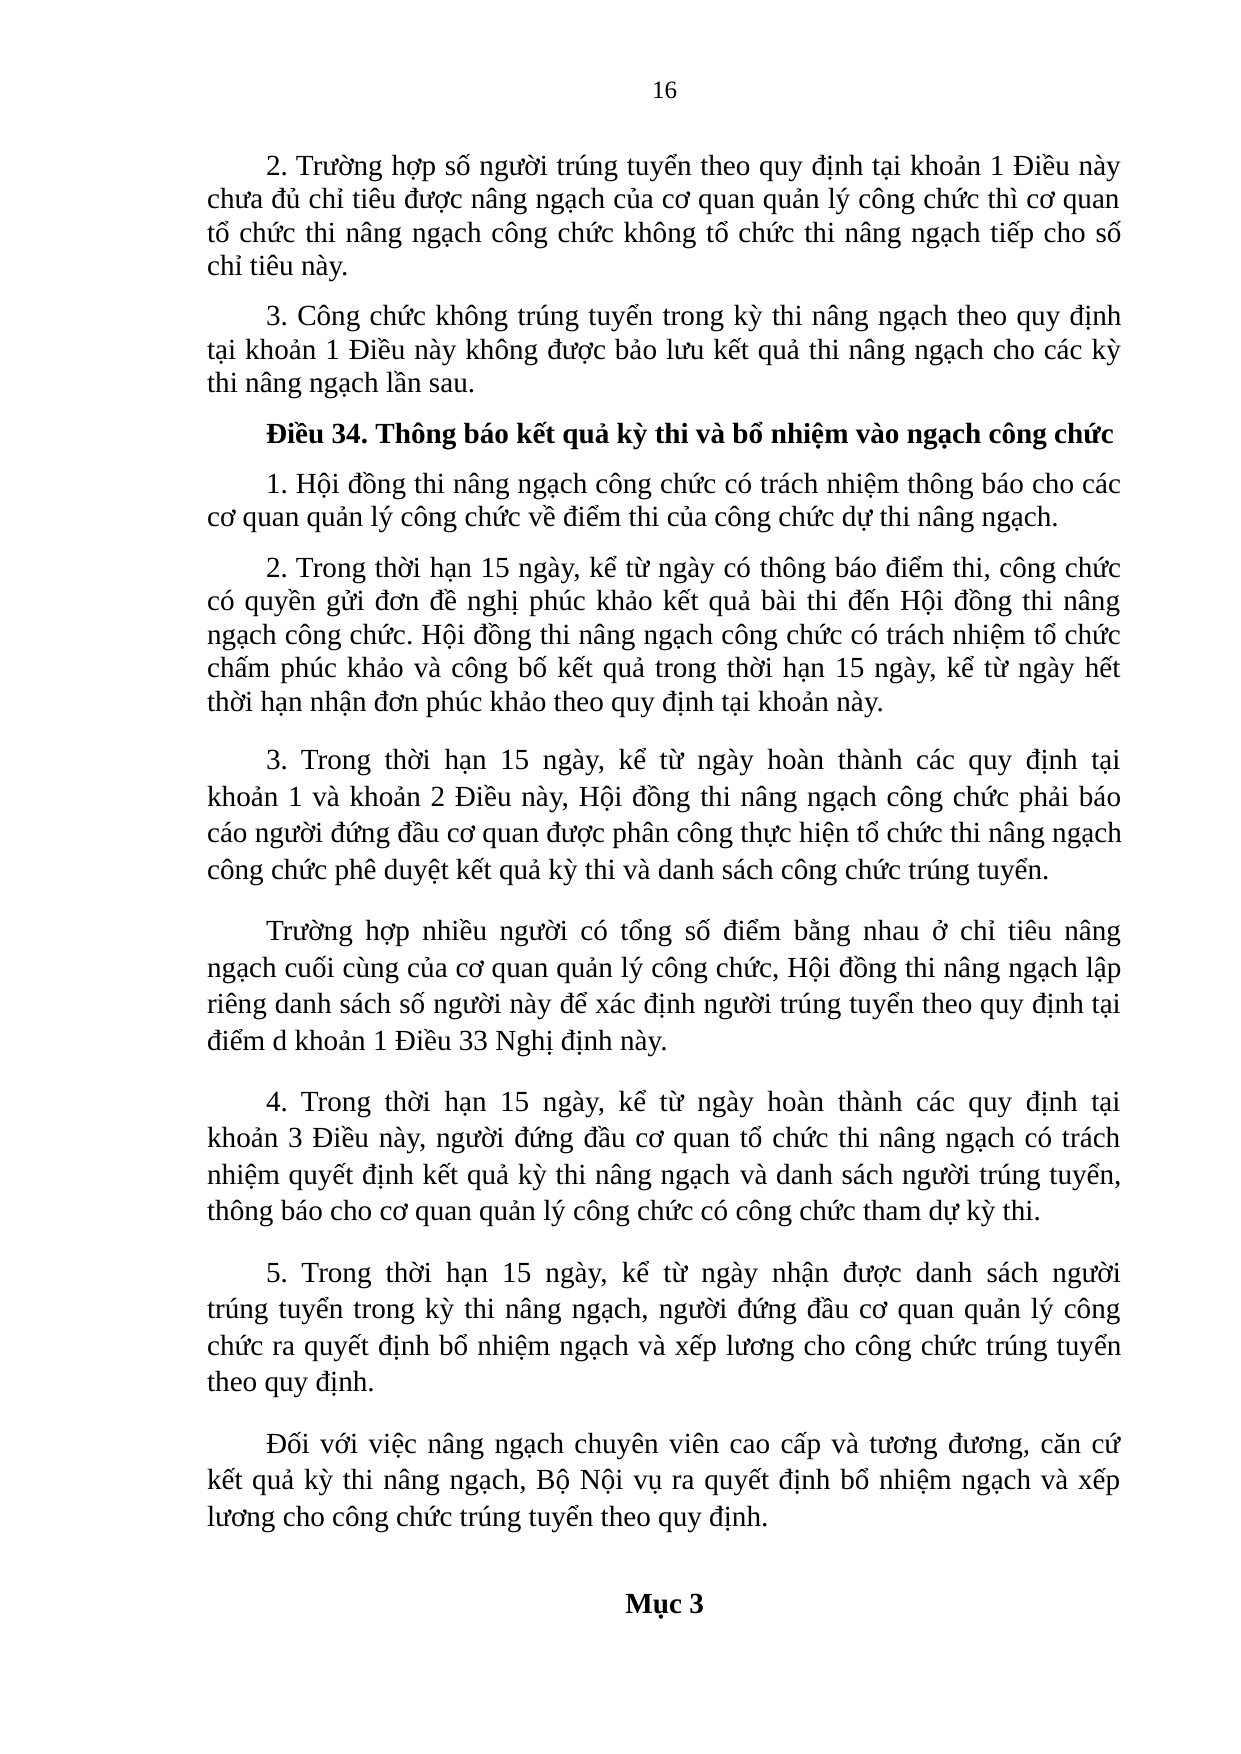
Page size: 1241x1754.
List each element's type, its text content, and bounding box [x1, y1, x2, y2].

text 2. Trong thời hạn 15 ngày, kể từ ngày có thông báo điểm thi, công chức có quyền gửi đơn đề nghị phúc khảo kết quả bài thi đến Hội đồng thi nâng ngạch công chức. Hội đồng thi nâng ngạch công chức có trách nhiệm tổ chức chấm phúc khảo và công bố kết quả trong thời hạn 15 ngày, kể từ ngày hết thời hạn nhận đơn phúc khảo theo quy định tại khoản này. [207, 550, 1122, 717]
text 2. Trường hợp số người trúng tuyển theo quy định tại khoản 1 Điều này chưa đủ chỉ tiêu được nâng ngạch của cơ quan quản lý công chức thì cơ quan tổ chức thi nâng ngạch công chức không tổ chức thi nâng ngạch tiếp cho số chỉ tiêu này. [207, 148, 1122, 282]
text 1. Hội đồng thi nâng ngạch công chức có trách nhiệm thông báo cho các cơ quan quản lý công chức về điểm thi của công chức dự thi nâng ngạch. [207, 466, 1122, 533]
text 4. Trong thời hạn 15 ngày, kể từ ngày hoàn thành các quy định tại khoản 3 Điều này, người đứng đầu cơ quan tổ chức thi nâng ngạch có trách nhiệm quyết định kết quả kỳ thi nâng ngạch và danh sách người trúng tuyển, thông báo cho cơ quan quản lý công chức có công chức tham dự kỳ thi. [207, 1084, 1122, 1227]
text Trường hợp nhiều người có tổng số điểm bằng nhau ở chỉ tiêu nâng ngạch cuối cùng của cơ quan quản lý công chức, Hội đồng thi nâng ngạch lập riêng danh sách số người này để xác định người trúng tuyển theo quy định tại điểm d khoản 1 Điều 33 Nghị định này. [207, 913, 1122, 1056]
text Đối với việc nâng ngạch chuyên viên cao cấp và tương đương, căn cứ kết quả kỳ thi nâng ngạch, Bộ Nội vụ ra quyết định bổ nhiệm ngạch và xếp lương cho công chức trúng tuyển theo quy định. [207, 1426, 1122, 1532]
text Điều 34. Thông báo kết quả kỳ thi và bổ nhiệm vào ngạch công chức [207, 416, 1122, 449]
text 3. Công chức không trúng tuyển trong kỳ thi nâng ngạch theo quy định tại khoản 1 Điều này không được bảo lưu kết quả thi nâng ngạch cho các kỳ thi nâng ngạch lần sau. [207, 298, 1122, 399]
text 5. Trong thời hạn 15 ngày, kể từ ngày nhận được danh sách người trúng tuyển trong kỳ thi nâng ngạch, người đứng đầu cơ quan quản lý công chức ra quyết định bổ nhiệm ngạch và xếp lương cho công chức trúng tuyển theo quy định. [207, 1255, 1122, 1398]
text 3. Trong thời hạn 15 ngày, kể từ ngày hoàn thành các quy định tại khoản 1 và khoản 2 Điều này, Hội đồng thi nâng ngạch công chức phải báo cáo người đứng đầu cơ quan được phân công thực hiện tổ chức thi nâng ngạch công chức phê duyệt kết quả kỳ thi và danh sách công chức trúng tuyển. [207, 742, 1122, 885]
text ­­Mục 3 [207, 1580, 1122, 1621]
